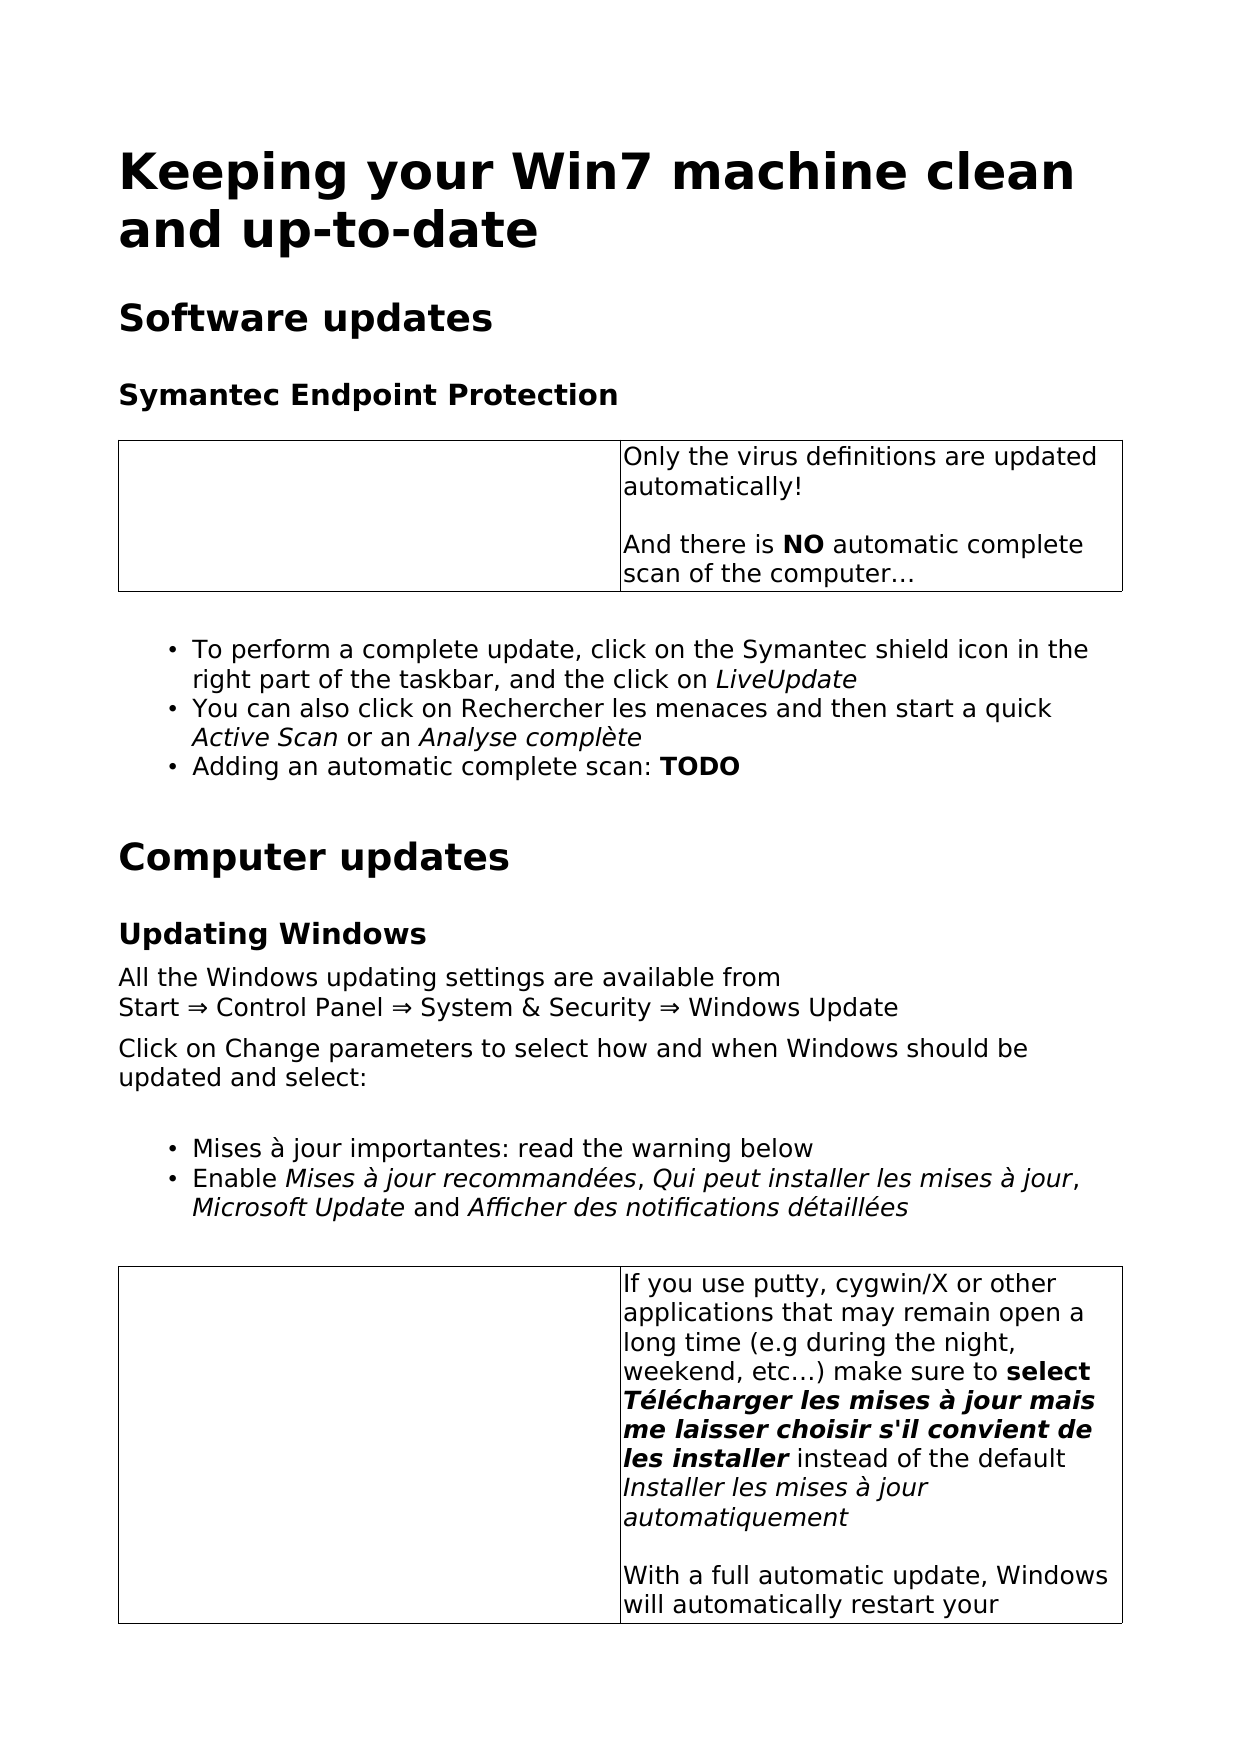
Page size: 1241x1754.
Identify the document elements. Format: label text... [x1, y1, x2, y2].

subtitle Computer updates [118, 836, 1122, 879]
subtitle Symantec Endpoint Protection [118, 378, 1122, 412]
subtitle Updating Windows [118, 917, 1122, 951]
list Enable Mises à jour recommandées, Qui peut installer les mises à jour, Microsoft Update and Afficher des notifications détaillées [177, 1164, 1122, 1222]
list You can also click on Rechercher les menaces and then start a quick Active Scan or an Analyse complète [177, 694, 1122, 752]
subtitle Keeping your Win7 machine clean and up-to-date [118, 143, 1122, 259]
table_header [119, 441, 620, 591]
text All the Windows updating settings are available from Start ⇒ Control Panel ⇒ System & Security ⇒ Windows Update [118, 963, 1122, 1022]
table_header If you use putty, cygwin/X or other applications that may remain open a long time (e.g during the night, weekend, etc…) make sure to select Télécharger les mises à jour mais me laisser choisir s'il convient de les installer instead of the default Installer les mises à jour automatiquement With a full automatic update, Windows will automatically restart your [621, 1267, 1122, 1622]
text Click on Change parameters to select how and when Windows should be updated and select: [118, 1034, 1122, 1093]
list Mises à jour importantes: read the warning below [177, 1135, 1122, 1164]
list To perform a complete update, click on the Symantec shield icon in the right part of the taskbar, and the click on LiveUpdate [177, 636, 1122, 694]
table_header Only the virus definitions are updated automatically! And there is NO automatic complete scan of the computer… [621, 441, 1122, 591]
subtitle Software updates [118, 297, 1122, 341]
list Adding an automatic complete scan: TODO [177, 752, 1122, 781]
table_header [119, 1267, 620, 1622]
